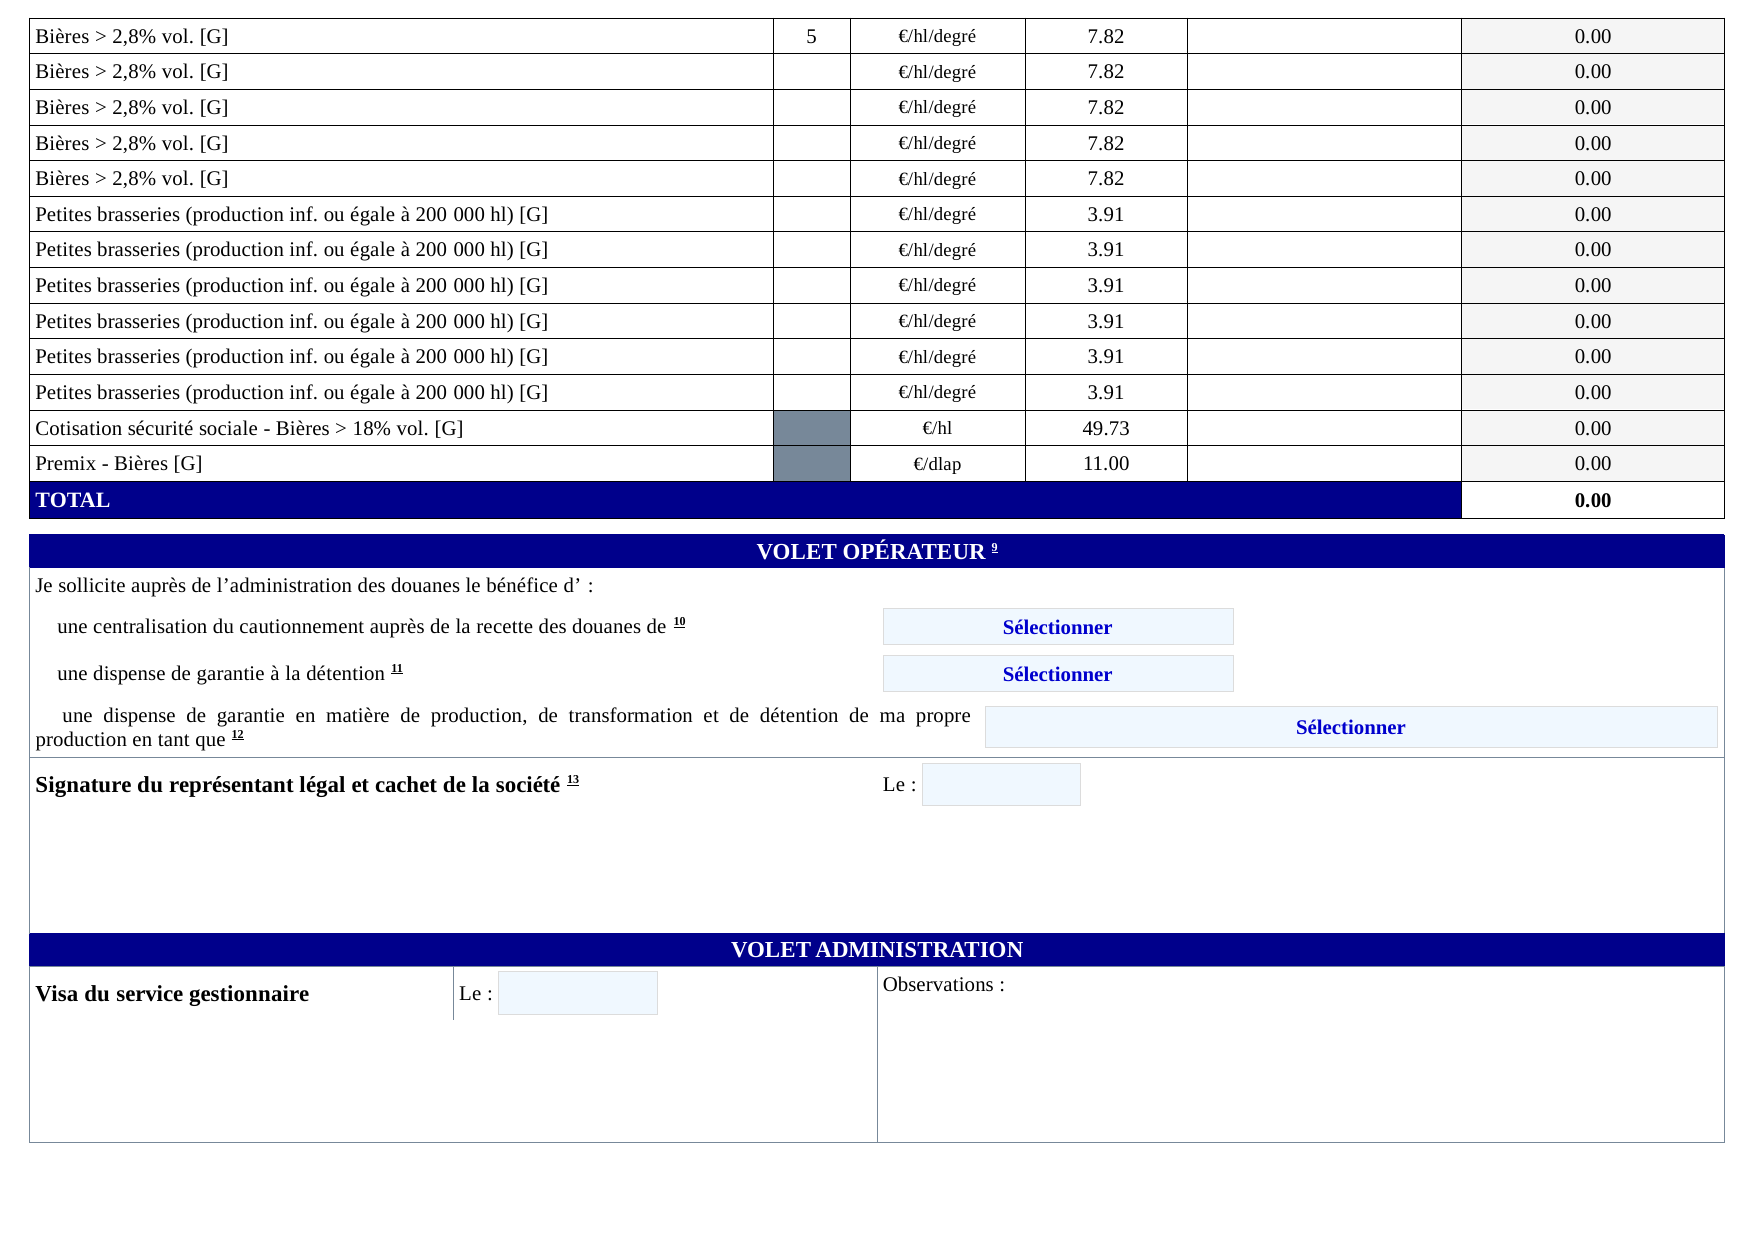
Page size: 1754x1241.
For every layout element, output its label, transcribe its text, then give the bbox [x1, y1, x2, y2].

table_header  une dispense de garantie à la détention 11 [30, 650, 877, 697]
table_cell €/hl [851, 411, 1025, 445]
table_cell TOTAL [30, 482, 1461, 518]
table_cell 0,00 [1462, 54, 1724, 89]
table_cell [1188, 446, 1461, 481]
table_cell [774, 54, 850, 89]
table_cell 0,00 [1462, 446, 1724, 481]
table_cell [774, 304, 850, 338]
table_cell [30, 811, 877, 933]
table_header Visa du service gestionnaire [30, 967, 453, 1020]
table_cell 5 [774, 19, 850, 53]
table_cell Petites brasseries (production inf. ou égale à 200 000 hl) [G] [30, 339, 773, 374]
table_cell Petites brasseries (production inf. ou égale à 200 000 hl) [G] [30, 268, 773, 303]
table_cell 7,82 [1026, 19, 1187, 53]
table_cell €/hl/degré [851, 232, 1025, 267]
table_cell Cotisation sécurité sociale - Bières > 18% vol. [G] [30, 411, 773, 445]
table_cell [877, 811, 1724, 933]
table_cell Petites brasseries (production inf. ou égale à 200 000 hl) [G] [30, 375, 773, 409]
table_cell Bières > 2,8% vol. [G] [30, 161, 773, 196]
table_cell 0,00 [1462, 161, 1724, 196]
table_cell 0,00 [1462, 411, 1724, 445]
table_cell 7,82 [1026, 90, 1187, 124]
table_cell [774, 232, 850, 267]
table_cell €/hl/degré [851, 19, 1025, 53]
table_cell 3,91 [1026, 375, 1187, 409]
table_cell [774, 126, 850, 160]
table_cell 0,00 [1462, 232, 1724, 267]
table_cell [774, 268, 850, 303]
table_cell Premix - Bières [G] [30, 446, 773, 481]
table_cell Petites brasseries (production inf. ou égale à 200 000 hl) [G] [30, 232, 773, 267]
table_cell €/hl/degré [851, 90, 1025, 124]
table_cell 0,00 [1462, 90, 1724, 124]
table_cell [774, 197, 850, 231]
table_cell 0,00 [1462, 197, 1724, 231]
table_header [980, 697, 1724, 757]
table_header  une dispense de garantie en matière de production, de transformation et de détention de ma propre production en tant que 12 [30, 697, 979, 757]
table_cell [774, 161, 850, 196]
table_cell [774, 446, 850, 481]
table_header Le : [877, 758, 1724, 811]
table_cell [1188, 375, 1461, 409]
table_cell 0,00 [1462, 375, 1724, 409]
table_cell [774, 375, 850, 409]
table_cell €/dlap [851, 446, 1025, 481]
table_cell [1188, 339, 1461, 374]
table_cell €/hl/degré [851, 161, 1025, 196]
table_cell [1188, 90, 1461, 124]
table_header Signature du représentant légal et cachet de la société 13 [30, 758, 877, 811]
table_cell 11,00 [1026, 446, 1187, 481]
table_cell €/hl/degré [851, 197, 1025, 231]
table_cell Bières > 2,8% vol. [G] [30, 90, 773, 124]
text VOLET ADMINISTRATION [31, 934, 1724, 965]
table_cell [1188, 411, 1461, 445]
table_cell Bières > 2,8% vol. [G] [30, 19, 773, 53]
table_cell [1188, 19, 1461, 53]
table_cell Petites brasseries (production inf. ou égale à 200 000 hl) [G] [30, 304, 773, 338]
table_cell 3,91 [1026, 339, 1187, 374]
table_cell 3,91 [1026, 304, 1187, 338]
table_cell €/hl/degré [851, 304, 1025, 338]
table_cell 7,82 [1026, 126, 1187, 160]
table_cell 0,00 [1462, 19, 1724, 53]
table_cell 0,00 [1462, 268, 1724, 303]
table_cell €/hl/degré [851, 375, 1025, 409]
text VOLET OPÉRATEUR 9 [31, 536, 1724, 567]
table_cell 49,73 [1026, 411, 1187, 445]
table_cell 3,91 [1026, 232, 1187, 267]
table_cell [1188, 232, 1461, 267]
table_header Observations : [878, 967, 1724, 1020]
table_cell €/hl/degré [851, 54, 1025, 89]
table_cell [1188, 304, 1461, 338]
table_cell Bières > 2,8% vol. [G] [30, 54, 773, 89]
table_header Le : [454, 967, 877, 1020]
table_header [877, 603, 1724, 650]
table_cell 0,00 [1462, 482, 1724, 518]
table_cell [774, 339, 850, 374]
table_cell 3,91 [1026, 268, 1187, 303]
table_cell 3,91 [1026, 197, 1187, 231]
table_cell €/hl/degré [851, 268, 1025, 303]
table_header Je sollicite auprès de l’administration des douanes le bénéfice d’ : [30, 568, 1724, 603]
table_cell [1188, 54, 1461, 89]
table_cell €/hl/degré [851, 339, 1025, 374]
table_cell [774, 90, 850, 124]
table_cell 0,00 [1462, 126, 1724, 160]
table_cell [878, 1020, 1724, 1142]
table_cell 0,00 [1462, 339, 1724, 374]
table_cell Bières > 2,8% vol. [G] [30, 126, 773, 160]
table_cell 7,82 [1026, 54, 1187, 89]
table_cell [1188, 161, 1461, 196]
table_header  une centralisation du cautionnement auprès de la recette des douanes de 10 [30, 603, 877, 650]
table_cell Petites brasseries (production inf. ou égale à 200 000 hl) [G] [30, 197, 773, 231]
table_header [877, 650, 1724, 697]
table_cell [1188, 268, 1461, 303]
table_cell 7,82 [1026, 161, 1187, 196]
table_cell [30, 1020, 877, 1142]
table_cell €/hl/degré [851, 126, 1025, 160]
table_cell [774, 411, 850, 445]
table_cell [1188, 126, 1461, 160]
table_cell 0,00 [1462, 304, 1724, 338]
table_cell [1188, 197, 1461, 231]
